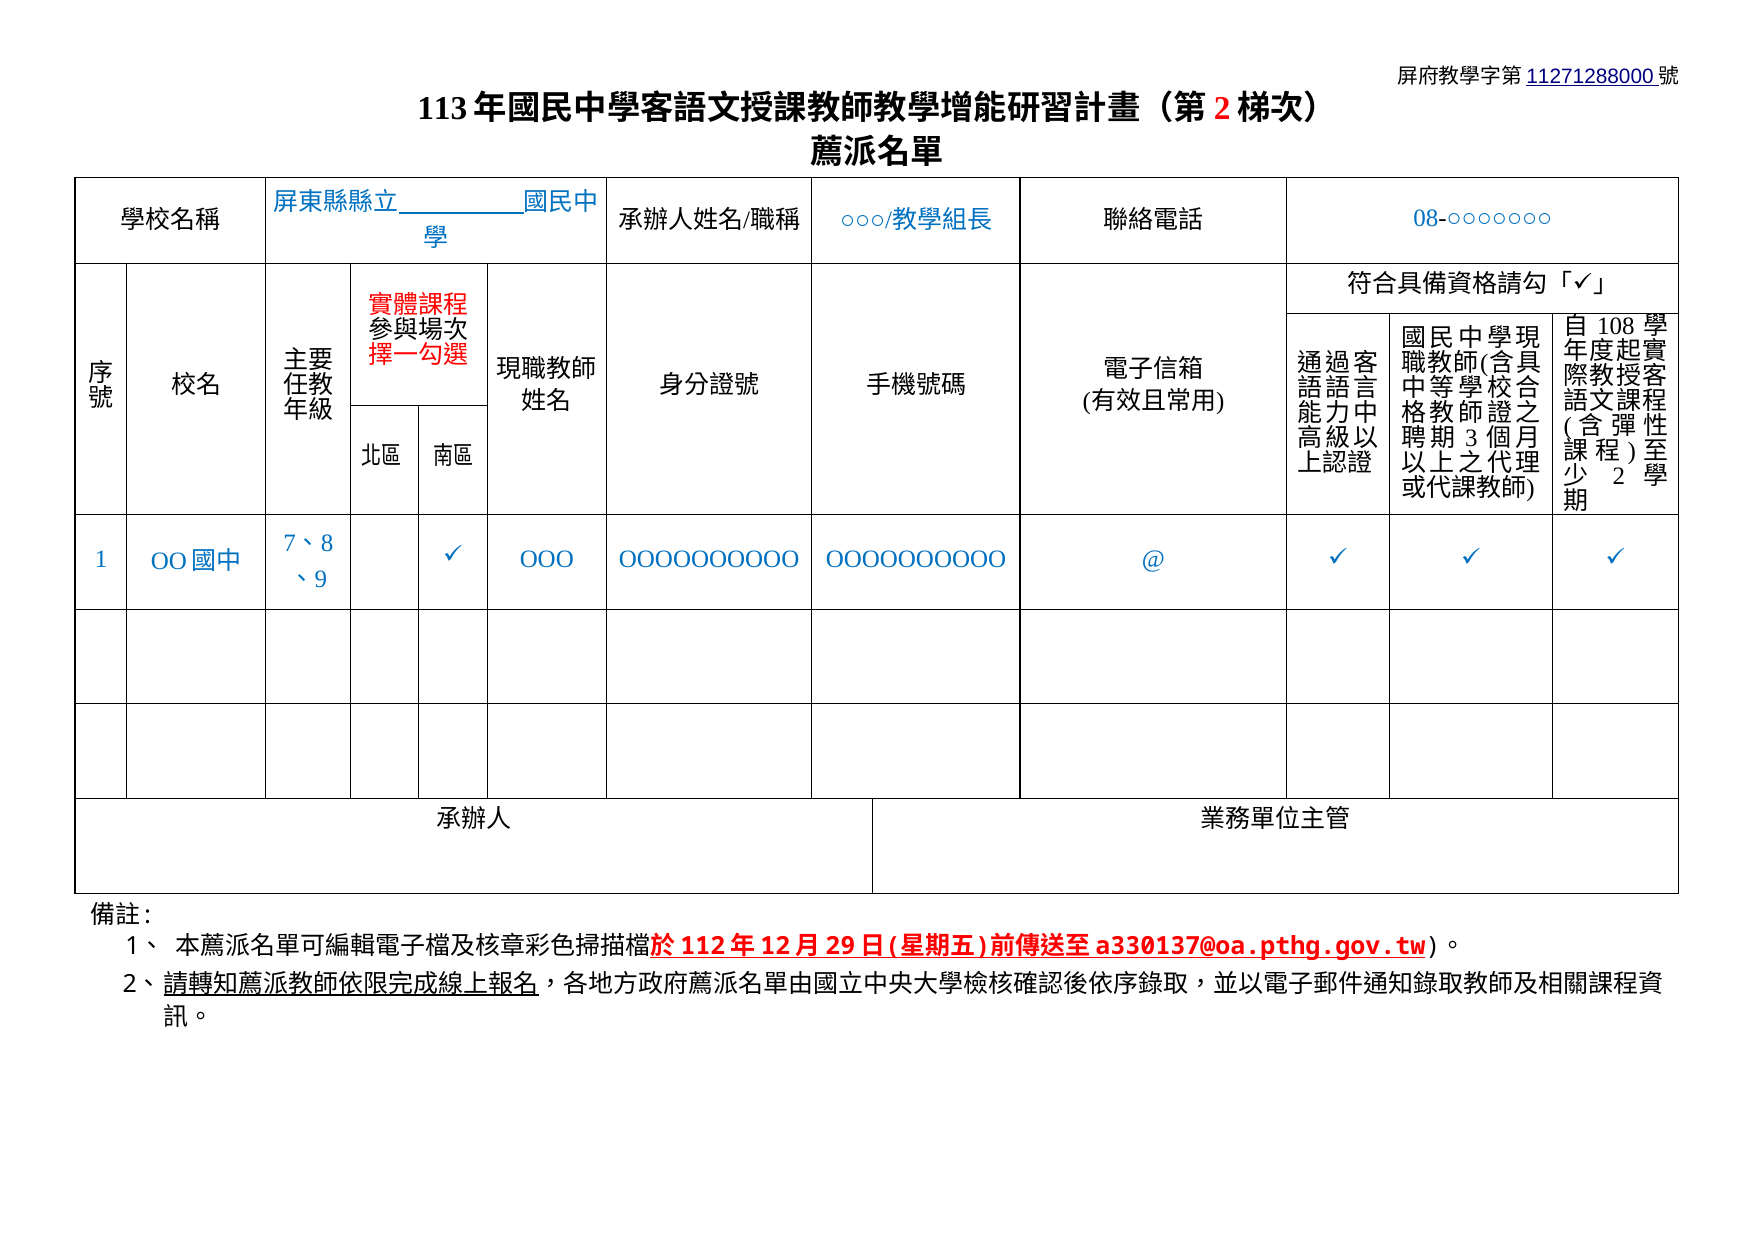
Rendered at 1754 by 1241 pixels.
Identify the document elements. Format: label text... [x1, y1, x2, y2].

table_cell  [1287, 515, 1389, 609]
table_cell [76, 704, 126, 798]
table_cell OOO [488, 515, 606, 609]
table_header 承辦人姓名/職稱 [607, 178, 811, 263]
text 備註: [90, 894, 1679, 931]
table_cell OO國中 [127, 515, 265, 609]
table_cell [1553, 704, 1678, 798]
table_header 08-○○○○○○○ [1287, 178, 1678, 263]
table_cell [266, 610, 350, 703]
table_cell 實體課程參與場次擇一勾選 [351, 264, 487, 405]
table_cell 國民中學現職教師(含具中等學校合格教師證之聘期3個月以上之代理或代課教師) [1390, 314, 1552, 514]
table_cell  [1553, 515, 1678, 609]
table_cell 通過客語語言能力中高級以上認證 [1287, 314, 1389, 514]
table_cell [419, 610, 487, 703]
text 113年國民中學客語文授課教師教學增能研習計畫（第2梯次） [75, 89, 1679, 127]
table_cell 身分證號 [607, 264, 811, 514]
table_cell [812, 704, 1019, 798]
table_cell 手機號碼 [812, 264, 1019, 514]
table_cell  [1390, 515, 1552, 609]
table_cell [351, 704, 418, 798]
table_cell [1021, 704, 1286, 798]
table_cell [488, 704, 606, 798]
table_cell [812, 610, 1019, 703]
table_cell [266, 704, 350, 798]
list 本薦派名單可編輯電子檔及核章彩色掃描檔於112年12月29日(星期五)前傳送至a330137@oa.pthg.gov.tw)。 [125, 931, 1679, 960]
table_cell 自108學年度起實際教授客語文課程(含彈性課程)至少 2 學期 [1553, 314, 1678, 514]
table_cell [1553, 610, 1678, 703]
table_cell 校名 [127, 264, 265, 514]
table_header 聯絡電話 [1021, 178, 1286, 263]
table_cell [1287, 704, 1389, 798]
table_cell 7、8、9 [266, 515, 350, 609]
table_cell  [419, 515, 487, 609]
table_cell [1287, 610, 1389, 703]
table_cell [127, 610, 265, 703]
table_cell @ [1021, 515, 1286, 609]
table_cell [1021, 610, 1286, 703]
table_cell OOOOOOOOOO [607, 515, 811, 609]
text 薦派名單 [75, 133, 1679, 171]
table_header 學校名稱 [76, 178, 265, 263]
table_cell 符合具備資格請勾「」 [1287, 264, 1678, 313]
table_header ○○○/教學組長 [812, 178, 1019, 263]
table_cell [1390, 610, 1552, 703]
table_cell 1 [76, 515, 126, 609]
table_header 屏東縣縣立 國民中學 [266, 178, 606, 263]
table_cell [488, 610, 606, 703]
table_cell [76, 610, 126, 703]
table_cell 北區 [351, 406, 418, 514]
table_cell OOOOOOOOOO [812, 515, 1019, 609]
table_cell [127, 704, 265, 798]
table_cell [351, 515, 418, 609]
table_cell [1390, 704, 1552, 798]
table_cell [351, 610, 418, 703]
table_cell 業務單位主管 [873, 799, 1678, 893]
table_cell 承辦人 [76, 799, 872, 893]
table_cell [607, 704, 811, 798]
table_cell 電子信箱 (有效且常用) [1021, 264, 1286, 514]
list 請轉知薦派教師依限完成線上報名，各地方政府薦派名單由國立中央大學檢核確認後依序錄取，並以電子郵件通知錄取教師及相關課程資訊。 [122, 965, 1679, 1032]
table_cell [419, 704, 487, 798]
table_cell 現職教師 姓名 [488, 264, 606, 514]
table_cell [607, 610, 811, 703]
table_cell 南區 [419, 406, 487, 514]
table_cell 主要任教年級 [266, 264, 350, 514]
table_cell 序號 [76, 264, 126, 514]
